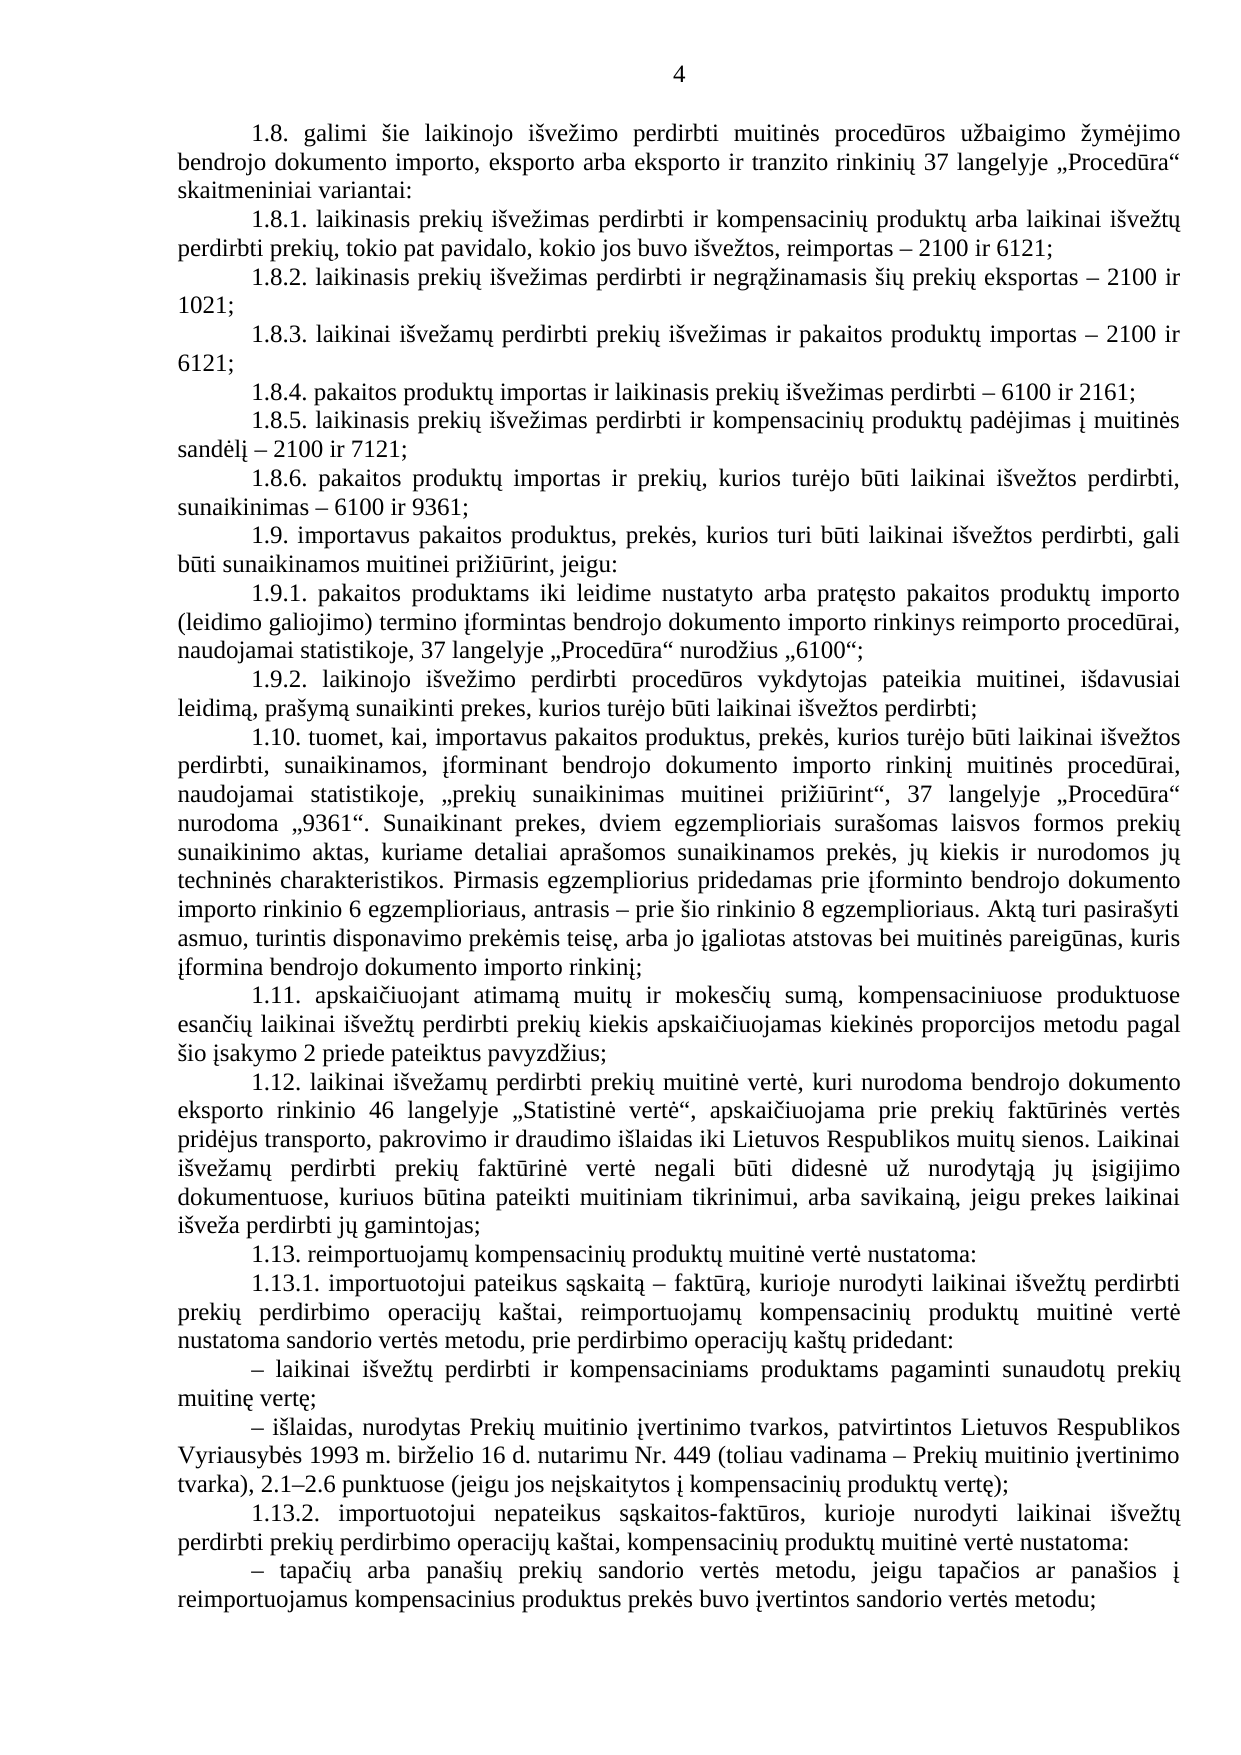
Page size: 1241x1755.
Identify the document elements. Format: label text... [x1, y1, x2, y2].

text 1.13. reimportuojamų kompensacinių produktų muitinė vertė nustatoma: [177, 1239, 1181, 1268]
text 1.9.1. pakaitos produktams iki leidime nustatyto arba pratęsto pakaitos produktų importo (leidimo galiojimo) termino įformintas bendrojo dokumento importo rinkinys reimporto procedūrai, naudojamai statistikoje, 37 langelyje „Procedūra“ nurodžius „6100“; [177, 578, 1181, 664]
text – išlaidas, nurodytas Prekių muitinio įvertinimo tvarkos, patvirtintos Lietuvos Respublikos Vyriausybės 1993 m. birželio 16 d. nutarimu Nr. 449 (toliau vadinama – Prekių muitinio įvertinimo tvarka), 2.1–2.6 punktuose (jeigu jos neįskaitytos į kompensacinių produktų vertę); [177, 1412, 1181, 1498]
text 1.8. galimi šie laikinojo išvežimo perdirbti muitinės procedūros užbaigimo žymėjimo bendrojo dokumento importo, eksporto arba eksporto ir tranzito rinkinių 37 langelyje „Procedūra“ skaitmeniniai variantai: [177, 118, 1181, 204]
text 1.13.2. importuotojui nepateikus sąskaitos-faktūros, kurioje nurodyti laikinai išvežtų perdirbti prekių perdirbimo operacijų kaštai, kompensacinių produktų muitinė vertė nustatoma: [177, 1498, 1181, 1556]
text 1.12. laikinai išvežamų perdirbti prekių muitinė vertė, kuri nurodoma bendrojo dokumento eksporto rinkinio 46 langelyje „Statistinė vertė“, apskaičiuojama prie prekių faktūrinės vertės pridėjus transporto, pakrovimo ir draudimo išlaidas iki Lietuvos Respublikos muitų sienos. Laikinai išvežamų perdirbti prekių faktūrinė vertė negali būti didesnė už nurodytąją jų įsigijimo dokumentuose, kuriuos būtina pateikti muitiniam tikrinimui, arba savikainą, jeigu prekes laikinai išveža perdirbti jų gamintojas; [177, 1067, 1181, 1239]
text 1.9. importavus pakaitos produktus, prekės, kurios turi būti laikinai išvežtos perdirbti, gali būti sunaikinamos muitinei prižiūrint, jeigu: [177, 521, 1181, 578]
text – tapačių arba panašių prekių sandorio vertės metodu, jeigu tapačios ar panašios į reimportuojamus kompensacinius produktus prekės buvo įvertintos sandorio vertės metodu; [177, 1556, 1181, 1613]
text 1.8.2. laikinasis prekių išvežimas perdirbti ir negrąžinamasis šių prekių eksportas – 2100 ir 1021; [177, 262, 1181, 319]
text 1.8.3. laikinai išvežamų perdirbti prekių išvežimas ir pakaitos produktų importas – 2100 ir 6121; [177, 319, 1181, 377]
text 1.8.1. laikinasis prekių išvežimas perdirbti ir kompensacinių produktų arba laikinai išvežtų perdirbti prekių, tokio pat pavidalo, kokio jos buvo išvežtos, reimportas – 2100 ir 6121; [177, 204, 1181, 262]
text 1.8.4. pakaitos produktų importas ir laikinasis prekių išvežimas perdirbti – 6100 ir 2161; [177, 377, 1181, 406]
text 1.13.1. importuotojui pateikus sąskaitą – faktūrą, kurioje nurodyti laikinai išvežtų perdirbti prekių perdirbimo operacijų kaštai, reimportuojamų kompensacinių produktų muitinė vertė nustatoma sandorio vertės metodu, prie perdirbimo operacijų kaštų pridedant: [177, 1268, 1181, 1354]
text 1.8.6. pakaitos produktų importas ir prekių, kurios turėjo būti laikinai išvežtos perdirbti, sunaikinimas – 6100 ir 9361; [177, 463, 1181, 521]
text 1.9.2. laikinojo išvežimo perdirbti procedūros vykdytojas pateikia muitinei, išdavusiai leidimą, prašymą sunaikinti prekes, kurios turėjo būti laikinai išvežtos perdirbti; [177, 664, 1181, 722]
text 1.11. apskaičiuojant atimamą muitų ir mokesčių sumą, kompensaciniuose produktuose esančių laikinai išvežtų perdirbti prekių kiekis apskaičiuojamas kiekinės proporcijos metodu pagal šio įsakymo 2 priede pateiktus pavyzdžius; [177, 981, 1181, 1067]
text – laikinai išvežtų perdirbti ir kompensaciniams produktams pagaminti sunaudotų prekių muitinę vertę; [177, 1354, 1181, 1412]
text 1.10. tuomet, kai, importavus pakaitos produktus, prekės, kurios turėjo būti laikinai išvežtos perdirbti, sunaikinamos, įforminant bendrojo dokumento importo rinkinį muitinės procedūrai, naudojamai statistikoje, „prekių sunaikinimas muitinei prižiūrint“, 37 langelyje „Procedūra“ nurodoma „9361“. Sunaikinant prekes, dviem egzemplioriais surašomas laisvos formos prekių sunaikinimo aktas, kuriame detaliai aprašomos sunaikinamos prekės, jų kiekis ir nurodomos jų techninės charakteristikos. Pirmasis egzempliorius pridedamas prie įforminto bendrojo dokumento importo rinkinio 6 egzemplioriaus, antrasis – prie šio rinkinio 8 egzemplioriaus. Aktą turi pasirašyti asmuo, turintis disponavimo prekėmis teisę, arba jo įgaliotas atstovas bei muitinės pareigūnas, kuris įformina bendrojo dokumento importo rinkinį; [177, 722, 1181, 981]
text 1.8.5. laikinasis prekių išvežimas perdirbti ir kompensacinių produktų padėjimas į muitinės sandėlį – 2100 ir 7121; [177, 406, 1181, 463]
